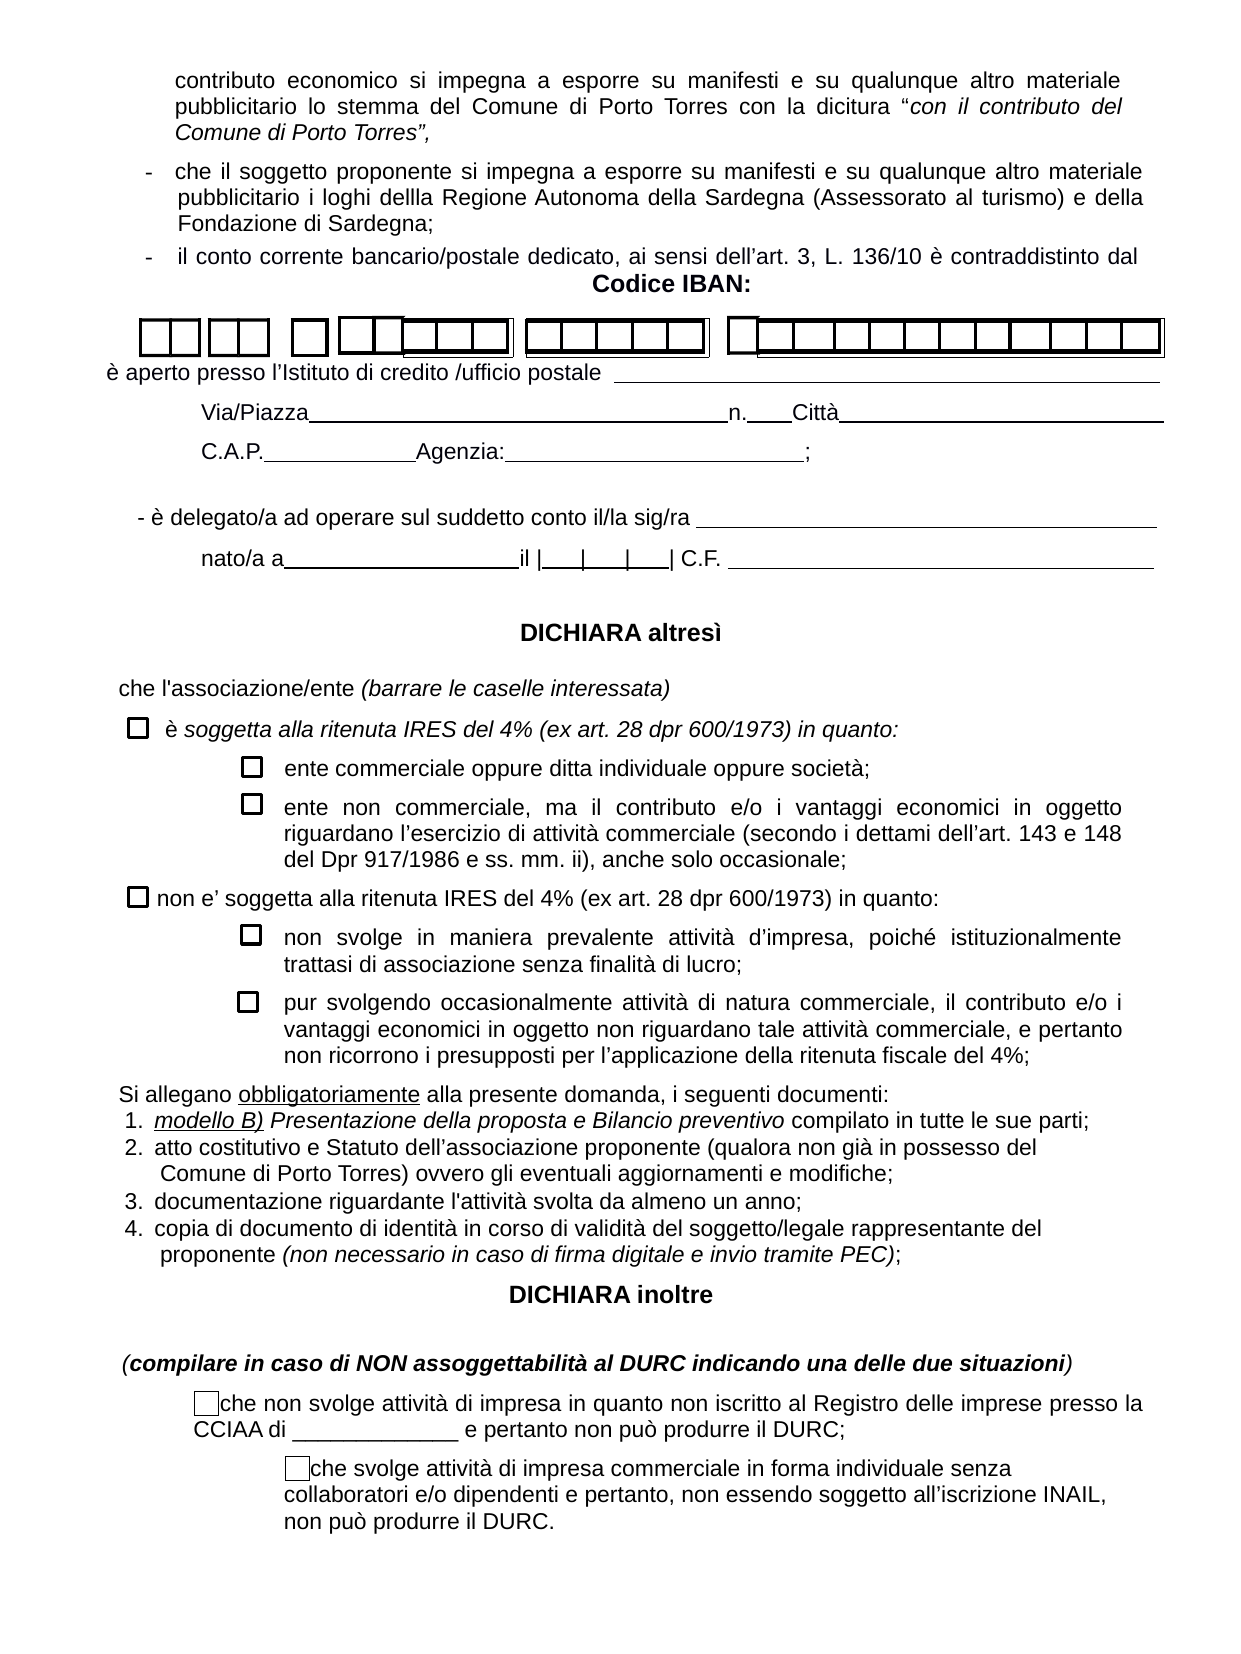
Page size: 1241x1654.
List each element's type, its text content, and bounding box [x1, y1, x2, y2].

text è soggetta alla ritenuta IRES del 4% (ex art. 28 dpr 600/1973) in quanto: [165, 716, 1144, 742]
list modello B) Presentazione della proposta e Bilancio preventivo compilato in tutte le sue parti; [124, 1107, 1144, 1134]
text che non svolge attività di impresa in quanto non iscritto al Registro delle imprese presso la CCIAA di _____________ e pertanto non può produrre il DURC; [193, 1390, 1144, 1442]
list - è delegato/a ad operare sul suddetto conto il/la sig/ra [137, 504, 1144, 530]
table_header [1012, 323, 1049, 349]
table_header [941, 323, 974, 349]
text ente non commerciale, ma il contributo e/o i vantaggi economici in oggetto riguardano l’esercizio di attività commerciale (secondo i dettami dell’art. 143 e 148 del Dpr 917/1986 e ss. mm. ii), anche solo occasionale; [284, 794, 1123, 873]
table_header [977, 323, 1008, 349]
text DICHIARA inoltre [106, 1280, 1123, 1309]
list il conto corrente bancario/postale dedicato, ai sensi dell’art. 3, L. 136/10 è contraddistinto dal [145, 243, 1144, 269]
text non svolge in maniera prevalente attività d’impresa, poiché istituzionalmente trattasi di associazione senza finalità di lucro; [284, 924, 1122, 977]
text nato/a a il | | | | C.F. [201, 544, 1144, 571]
list che il soggetto proponente si impegna a esporre su manifesti e su qualunque altro materiale pubblicitario i loghi dellla Regione Autonoma della Sardegna (Assessorato al turismo) e della Fondazione di Sardegna; [145, 158, 1144, 237]
subtitle DICHIARA altresì [295, 618, 947, 647]
list atto costitutivo e Statuto dell’associazione proponente (qualora non già in possesso del Comune di Porto Torres) ovvero gli eventuali aggiornamenti e modifiche; [124, 1134, 1122, 1186]
table_header [669, 323, 702, 349]
text che l'associazione/ente (barrare le caselle interessata) [118, 675, 1144, 702]
text (compilare in caso di NON assoggettabilità al DURC indicando una delle due situazioni) [50, 1350, 1144, 1377]
text C.A.P. Agenzia: ; [201, 438, 1144, 464]
text non e’ soggetta alla ritenuta IRES del 4% (ex art. 28 dpr 600/1973) in quanto: [157, 885, 1144, 912]
table_header [1123, 323, 1158, 349]
list documentazione riguardante l'attività svolta da almeno un anno; [124, 1186, 1144, 1215]
table_header [836, 323, 868, 349]
subtitle Codice IBAN: [199, 269, 1144, 298]
table_header [871, 323, 903, 349]
table_header [1052, 323, 1085, 349]
table_header [1088, 323, 1120, 349]
table_header [598, 323, 631, 349]
list contributo economico si impegna a esporre su manifesti e su qualunque altro materiale pubblicitario lo stemma del Comune di Porto Torres con la dicitura “con il contributo del Comune di Porto Torres”, [137, 67, 1122, 146]
table_header [759, 323, 792, 349]
table_header [528, 323, 560, 349]
text pur svolgendo occasionalmente attività di natura commerciale, il contributo e/o i vantaggi economici in oggetto non riguardano tale attività commerciale, e pertanto non ricorrono i presupposti per l’applicazione della ritenuta fiscale del 4%; [284, 989, 1123, 1068]
list copia di documento di identità in corso di validità del soggetto/legale rappresentante del proponente (non necessario in caso di firma digitale e invio tramite PEC); [124, 1215, 1122, 1268]
text Via/Piazza n. Città [201, 398, 1144, 425]
text Si allegano obbligatoriamente alla presente domanda, i seguenti documenti: [118, 1081, 1144, 1107]
table_header [563, 323, 595, 349]
text che svolge attività di impresa commerciale in forma individuale senza collaboratori e/o dipendenti e pertanto, non essendo soggetto all’iscrizione INAIL, non può produrre il DURC. [284, 1455, 1123, 1534]
table_header [906, 323, 938, 349]
text è aperto presso l’Istituto di credito /ufficio postale [106, 332, 1144, 385]
table_header [438, 323, 471, 349]
table_header [474, 323, 506, 349]
table_header [404, 323, 435, 349]
table_header [634, 323, 666, 349]
text ente commerciale oppure ditta individuale oppure società; [284, 755, 1144, 781]
table_header [795, 323, 833, 349]
